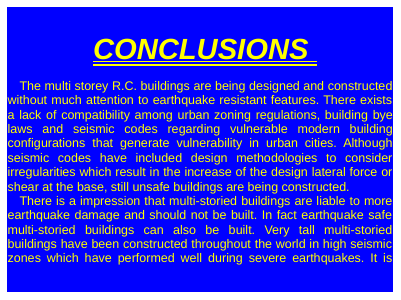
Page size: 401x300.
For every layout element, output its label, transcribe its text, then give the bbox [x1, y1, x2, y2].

text The multi storey R.C. buildings are being designed and constructed without much attention to earthquake resistant features. There exists a lack of compatibility among urban zoning regulations, building bye laws and seismic codes regarding vulnerable modern building configurations that generate vulnerability in urban cities. Although seismic codes have included design methodologies to consider irregularities which result in the increase of the design lateral force or shear at the base, still unsafe buildings are being constructed. [7, 78, 393, 193]
subtitle CONCLUSIONS [7, 32, 393, 66]
text There is a impression that multi-storied buildings are liable to more earthquake damage and should not be built. In fact earthquake safe multi-storied buildings can also be built. Very tall multi-storied buildings have been constructed throughout the world in high seismic zones which have performed well during severe earthquakes. It is [7, 193, 393, 265]
